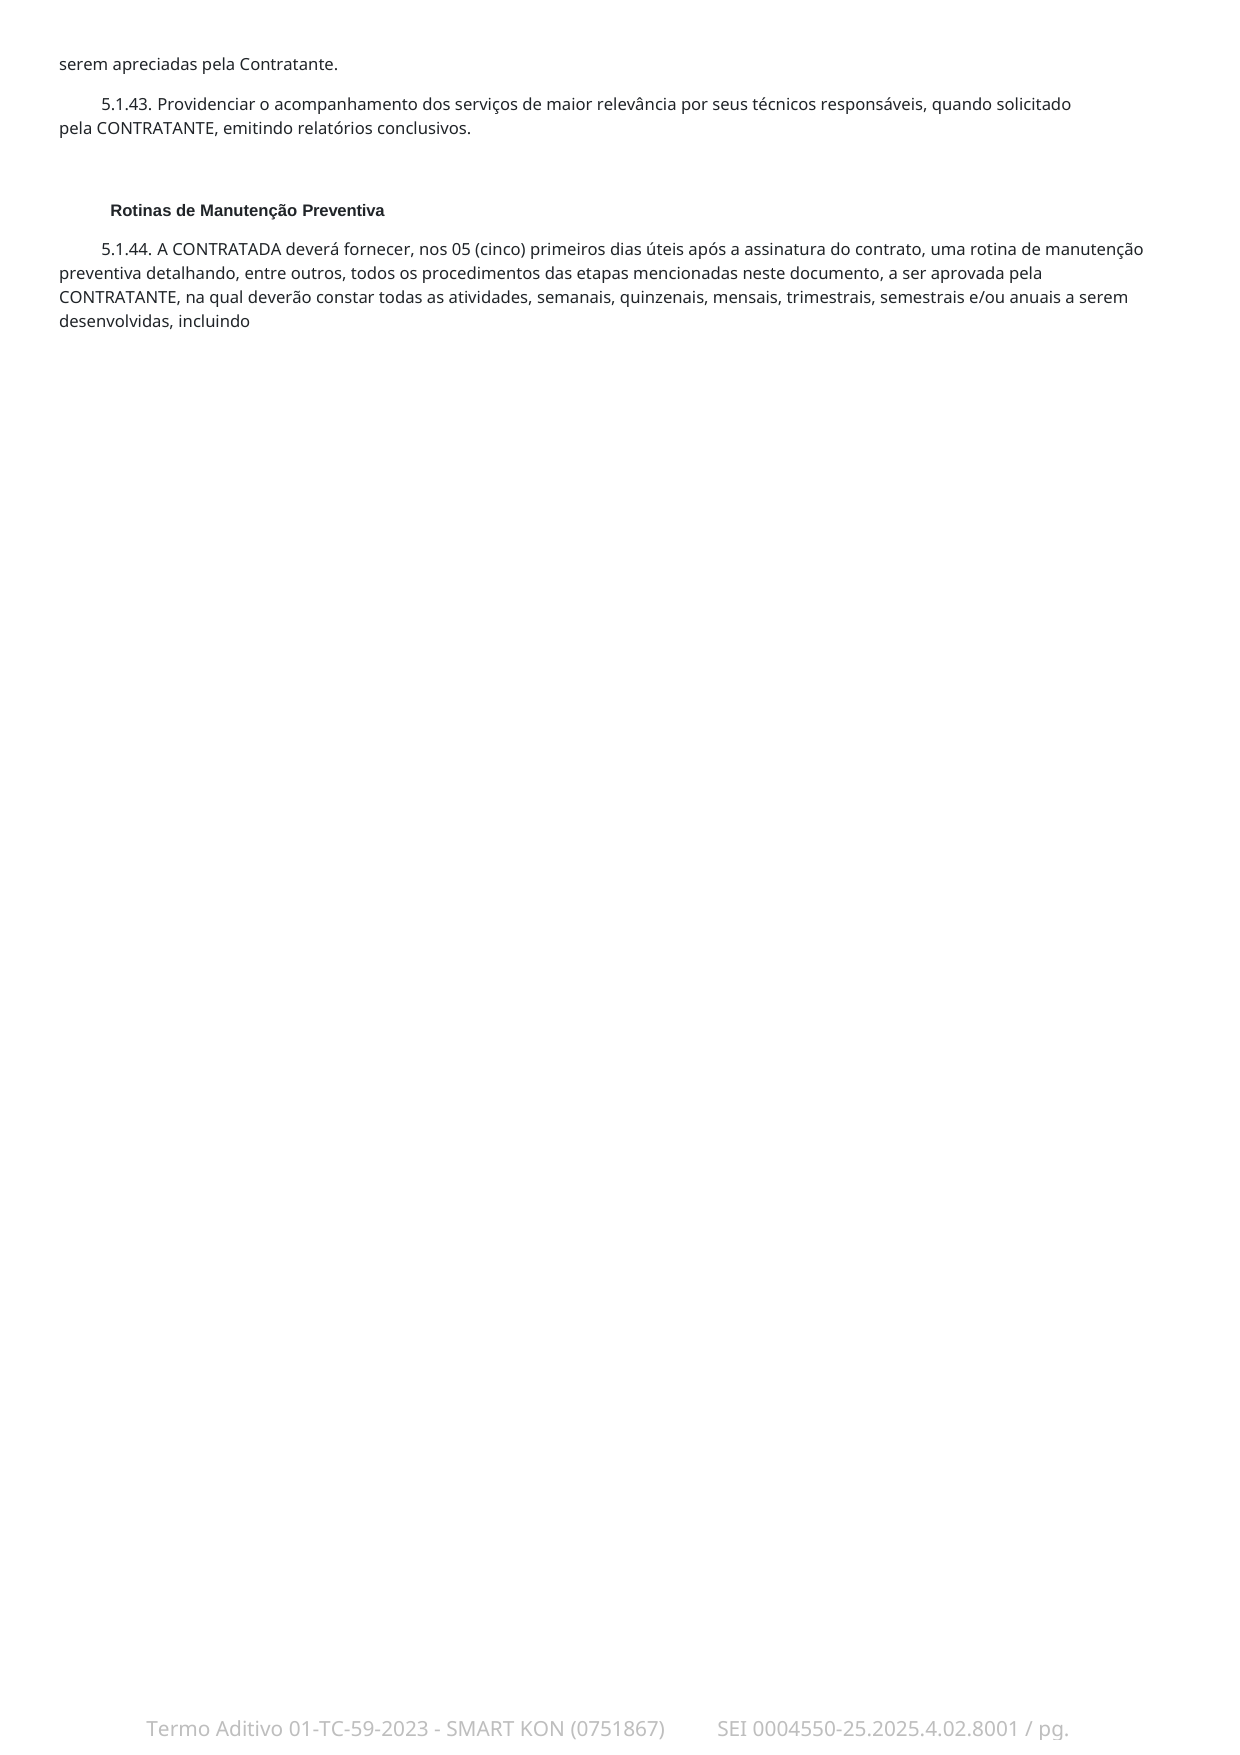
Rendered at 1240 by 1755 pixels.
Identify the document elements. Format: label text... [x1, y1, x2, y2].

subtitle Rotinas de Manutenção Preventiva [110, 201, 1181, 220]
list A CONTRATADA deverá fornecer, nos 05 (cinco) primeiros dias úteis após a assinatura do contrato, uma rotina de manutenção preventiva detalhando, entre outros, todos os procedimentos das etapas mencionadas neste documento, a ser aprovada pela CONTRATANTE, na qual deverão constar todas as atividades, semanais, quinzenais, mensais, trimestrais, semestrais e/ou anuais a serem desenvolvidas, incluindo [59, 238, 1169, 332]
list serem apreciadas pela Contratante. [59, 52, 1126, 75]
list Providenciar o acompanhamento dos serviços de maior relevância por seus técnicos responsáveis, quando solicitado pela CONTRATANTE, emitindo relatórios conclusivos. [59, 93, 1085, 139]
